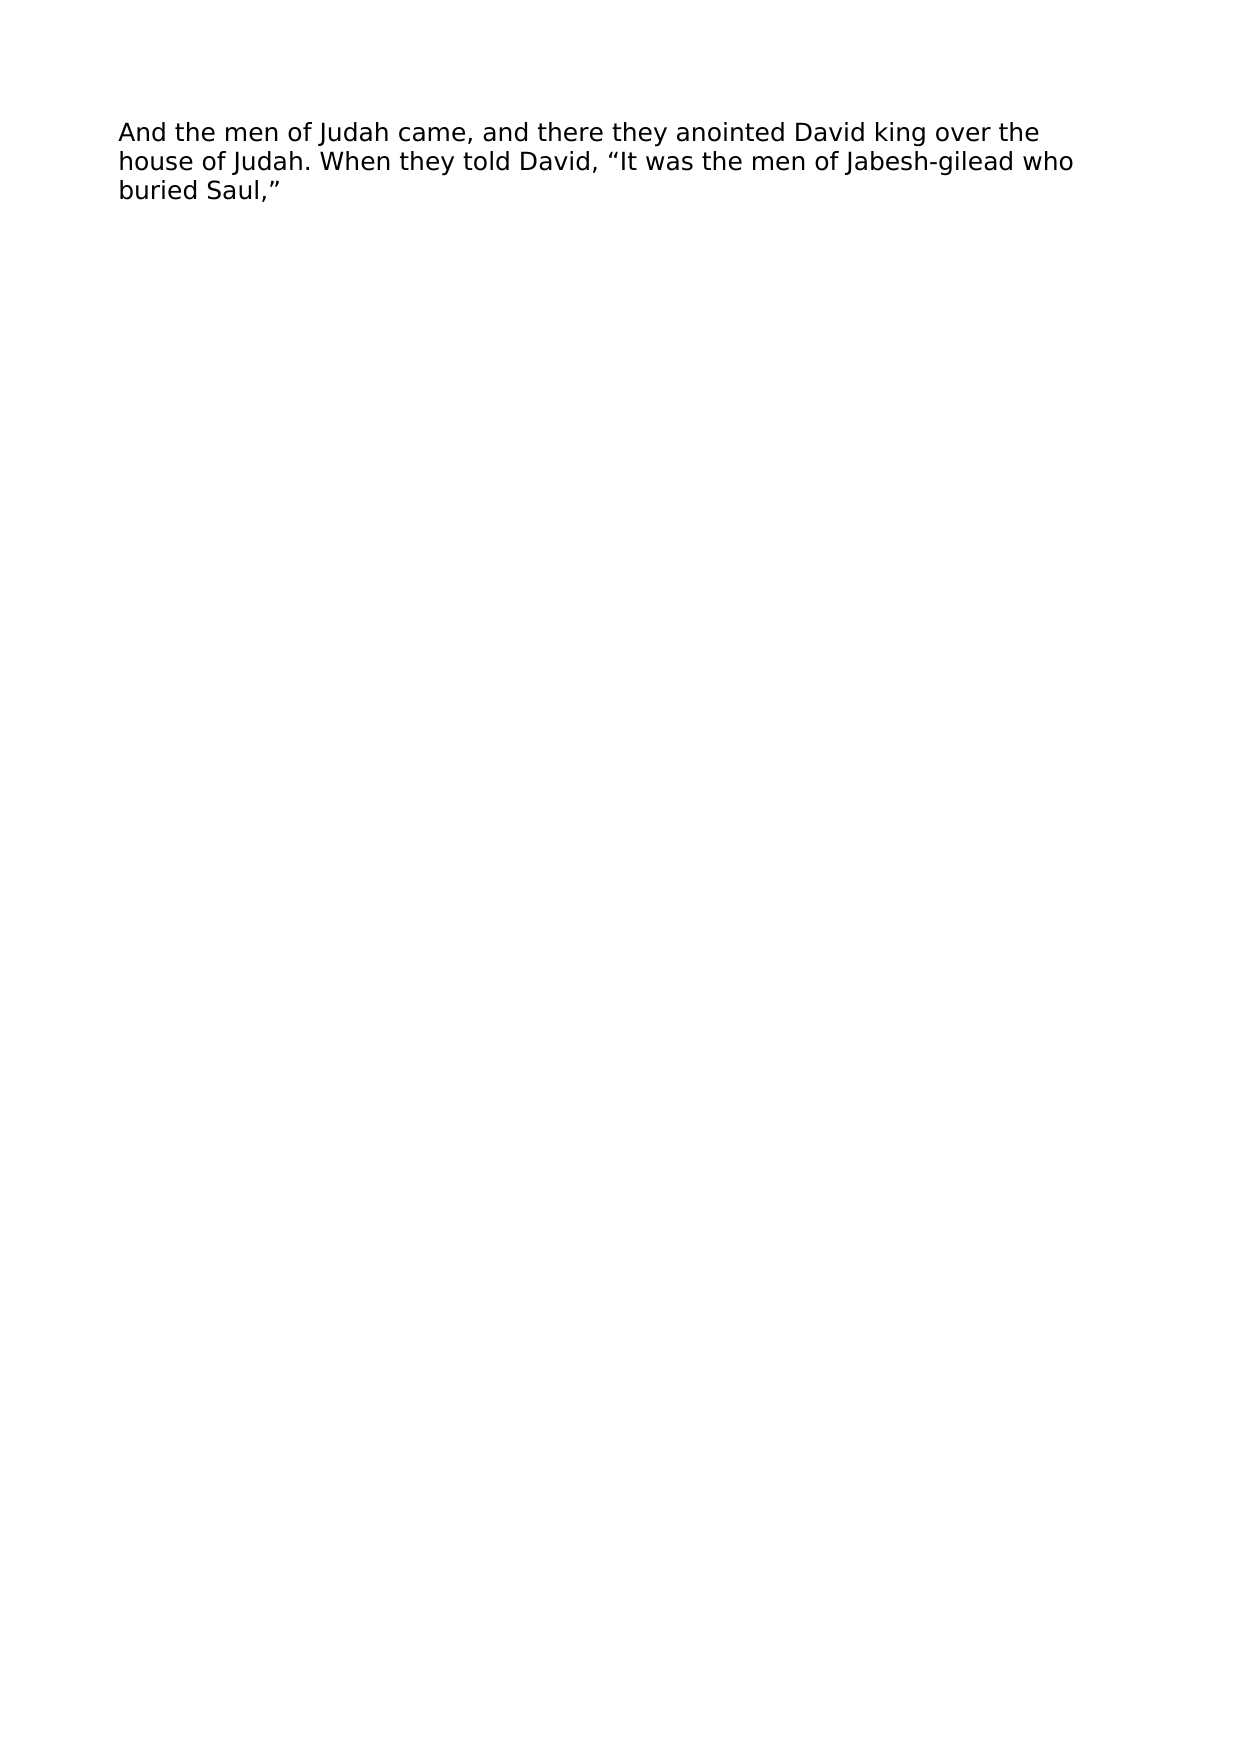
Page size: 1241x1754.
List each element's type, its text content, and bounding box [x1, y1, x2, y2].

text And the men of Judah came, and there they anointed David king over the house of Judah. When they told David, “It was the men of Jabesh-gilead who buried Saul,” [118, 118, 1122, 206]
